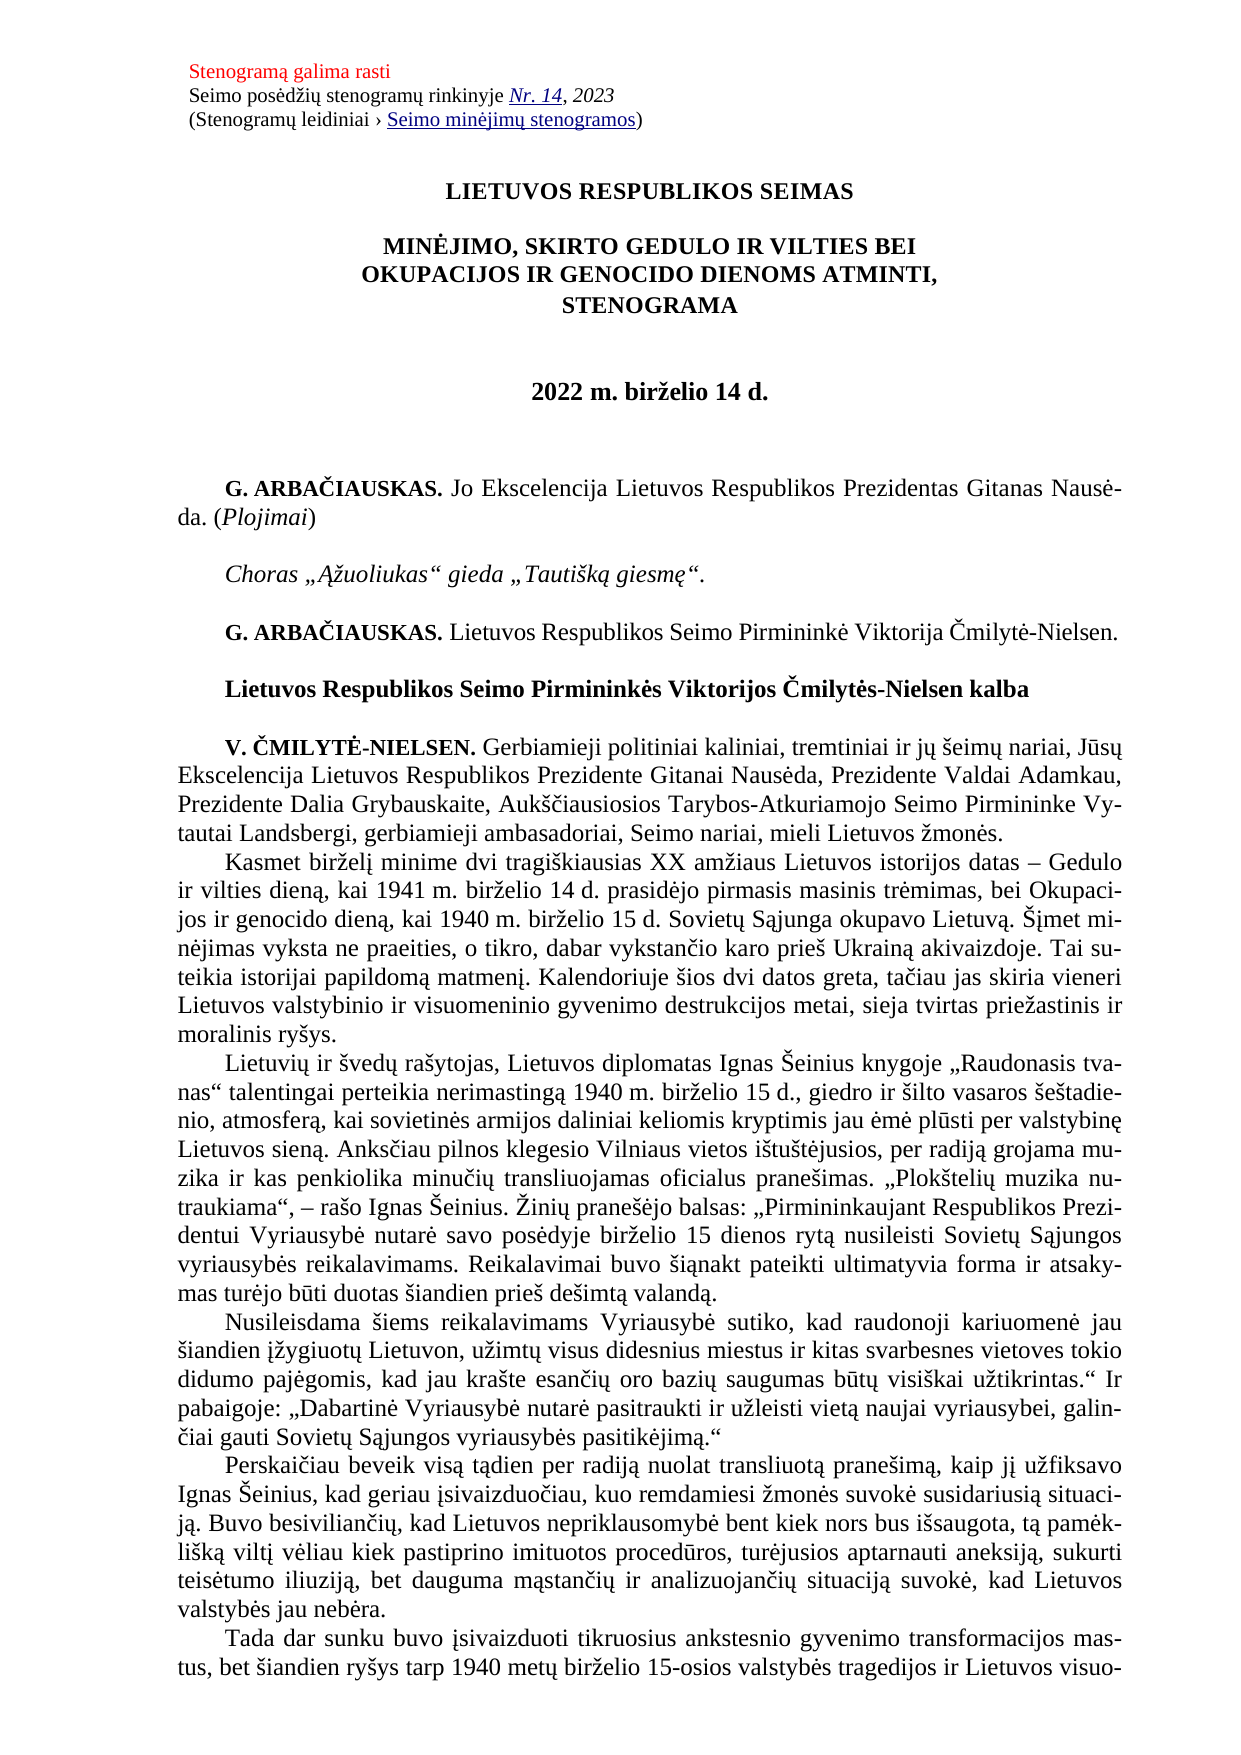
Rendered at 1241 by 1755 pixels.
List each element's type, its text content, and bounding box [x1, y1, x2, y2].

text 2022 m. birželio 14 d. [177, 376, 1122, 406]
text Lie­tu­vos Res­pub­li­kos Sei­mo Pir­mi­nin­kės Vik­to­ri­jos Čmi­ly­tės-Niel­sen kal­ba [177, 674, 1122, 703]
table_cell (Stenogramų leidiniai › Seimo minėjimų stenogramos) [177, 107, 1045, 131]
table_header Stenogramą galima rasti [177, 59, 1045, 83]
text Per­skai­čiau be­veik vi­są tą­dien per ra­di­ją nuo­lat tran­sliuo­tą pra­ne­ši­mą, kaip jį už­fik­sa­vo Ig­nas Šei­nius, kad ge­riau įsi­vaiz­duo­čiau, kuo rem­da­mie­si žmo­nės su­vo­kė su­si­da­riu­sią si­tu­a­ci­ją. Bu­vo be­si­vi­lian­čių, kad Lie­tu­vos ne­pri­klau­so­my­bė bent kiek nors bus iš­sau­go­ta, tą pa­mėk­liš­ką vil­tį vė­liau kiek pa­stip­ri­no imi­tuo­tos pro­ce­dū­ros, tu­rė­ju­sios ap­tar­nau­ti anek­si­ją, su­kur­ti tei­sė­tu­mo iliu­zi­ją, bet dau­gu­ma mąs­tan­čių ir ana­li­zuo­jan­čių si­tu­a­ci­ją su­vo­kė, kad Lie­tu­vos vals­ty­bės jau ne­bė­ra. [177, 1450, 1122, 1623]
title LIETUVOS RESPUBLIKOS SEIMAS [177, 177, 1122, 204]
text Cho­ras „Ąžuo­liu­kas“ gie­da „Tau­tiš­ką gies­mę“. [177, 559, 1122, 588]
text V. ČMILYTĖ-NIELSEN. Ger­bia­mie­ji po­li­ti­niai ka­li­niai, trem­ti­niai ir jų šei­mų na­riai, Jū­sų Eks­ce­len­ci­ja Lie­tu­vos Res­pub­li­kos Pre­zi­den­te Gi­ta­nai Nau­sė­da, Pre­zi­den­te Val­dai Adam­kau, Pre­zi­den­te Da­lia Gry­baus­kai­te, Aukš­čiau­sio­sios Ta­ry­bos-At­ku­ria­mo­jo Sei­mo Pir­mi­nin­ke Vy­tau­tai Land­sber­gi, ger­bia­mie­ji am­ba­sa­do­riai, Sei­mo na­riai, mie­li Lie­tu­vos žmo­nės. [177, 732, 1122, 847]
text Lie­tu­vių ir šve­dų ra­šy­to­jas, Lie­tu­vos di­plo­ma­tas Ig­nas Šei­nius kny­go­je „Rau­do­na­sis tva­nas“ ta­len­tin­gai per­tei­kia ne­ri­mas­tin­gą 1940 m. bir­že­lio 15 d., gied­ro ir šil­to va­sa­ros šeš­ta­die­nio, at­mo­sfe­rą, kai so­vie­ti­nės ar­mi­jos da­li­niai ke­lio­mis kryp­ti­mis jau ėmė plūs­ti per vals­ty­bi­nę Lie­tu­vos sie­ną. Anks­čiau pil­nos kle­ge­sio Vil­niaus vie­tos iš­tuš­tė­ju­sios, per ra­di­ją gro­ja­ma mu­zi­ka ir kas pen­kio­li­ka mi­nu­čių tran­sliuo­ja­mas ofi­cia­lus pra­ne­ši­mas. „Plokš­te­lių mu­zi­ka nu­trau­kia­ma“, – ra­šo Ig­nas Šei­nius. Ži­nių pra­ne­šė­jo bal­sas: „Pir­mi­nin­kau­jant Res­pub­li­kos Pre­zi­den­tui Vy­riau­sy­bė nu­ta­rė sa­vo po­sė­dy­je bir­že­lio 15 die­nos ry­tą nu­si­leis­ti So­vie­tų Są­jun­gos vy­riau­sy­bės rei­ka­la­vi­mams. Rei­ka­la­vi­mai bu­vo ši­ą­nakt pa­teik­ti ul­ti­ma­ty­via for­ma ir at­sa­ky­mas tu­rė­jo bū­ti duo­tas šian­dien prieš de­šim­tą va­lan­dą. [177, 1048, 1122, 1307]
text G. ARBAČIAUSKAS. Lie­tu­vos Res­pub­li­kos Sei­mo Pir­mi­nin­kė Vik­to­ri­ja Čmi­ly­tė-Niel­sen. [177, 617, 1122, 645]
text Ta­da dar sun­ku bu­vo įsi­vaiz­duo­ti tik­ruo­sius anks­tes­nio gy­ve­ni­mo trans­for­ma­ci­jos mas­tus, bet šian­dien ry­šys tarp 1940 metų bir­že­lio 15-osios vals­ty­bės tra­ge­di­jos ir Lie­tu­vos vi­suo­ [177, 1623, 1122, 1680]
text Nu­si­leis­da­ma šiems rei­ka­la­vi­mams Vy­riau­sy­bė su­ti­ko, kad rau­do­no­ji ka­riuo­me­nė jau šian­dien įžy­giuo­tų Lie­tu­von, už­im­tų vi­sus di­des­nius mies­tus ir ki­tas svar­bes­nes vie­to­ves to­kio di­du­mo pa­jė­go­mis, kad jau kraš­te esan­čių oro ba­zių sau­gu­mas bū­tų vi­siš­kai už­tik­rin­tas.“ Ir pa­bai­go­je: „Da­bar­ti­nė Vy­riau­sy­bė nu­ta­rė pa­si­trauk­ti ir už­leis­ti vie­tą nau­jai vy­riau­sy­bei, ga­lin­čiai gau­ti So­vie­tų Są­jun­gos vy­riau­sy­bės pa­si­ti­kė­ji­mą.“ [177, 1307, 1122, 1450]
title MINĖJIMO, SKIRTO GEDULO IR VILTIES BEI OKUPACIJOS IR GENOCIDO DIENOMS ATMINTI, [177, 232, 1122, 287]
text Kas­met bir­že­lį mi­ni­me dvi tra­giš­kiau­sias XX am­žiaus Lie­tu­vos is­to­ri­jos da­tas – Ge­du­lo ir vil­ties die­ną, kai 1941 m. bir­že­lio 14 d. pra­si­dė­jo pir­ma­sis ma­si­nis trė­mi­mas, bei Oku­pa­ci­jos ir ge­no­ci­do die­ną, kai 1940 m. bir­že­lio 15 d. So­vie­tų Są­jun­ga oku­pa­vo Lie­tu­vą. Šį­met mi­nė­ji­mas vyks­ta ne pra­ei­ties, o tik­ro, da­bar vyks­tan­čio ka­ro prieš Uk­rai­ną aki­vaiz­do­je. Tai su­tei­kia is­to­ri­jai pa­pil­do­mą mat­me­nį. Ka­len­do­riu­je šios dvi da­tos gre­ta, ta­čiau jas ski­ria vie­ne­ri Lie­tu­vos vals­ty­bi­nio ir vi­suo­me­ni­nio gy­ve­ni­mo de­struk­ci­jos me­tai, sie­ja tvir­tas prie­žas­ti­nis ir mo­ra­li­nis ry­šys. [177, 847, 1122, 1048]
text G. ARBAČIAUSKAS. Jo Eks­ce­len­ci­ja Lie­tu­vos Res­pub­li­kos Pre­zi­den­tas Gi­ta­nas Nau­sė­da. (Plo­ji­mai) [177, 473, 1122, 530]
table_cell Seimo posėdžių stenogramų rinkinyje Nr. 14, 2023 [177, 83, 1045, 107]
title STENOGRAMA [177, 291, 1122, 319]
